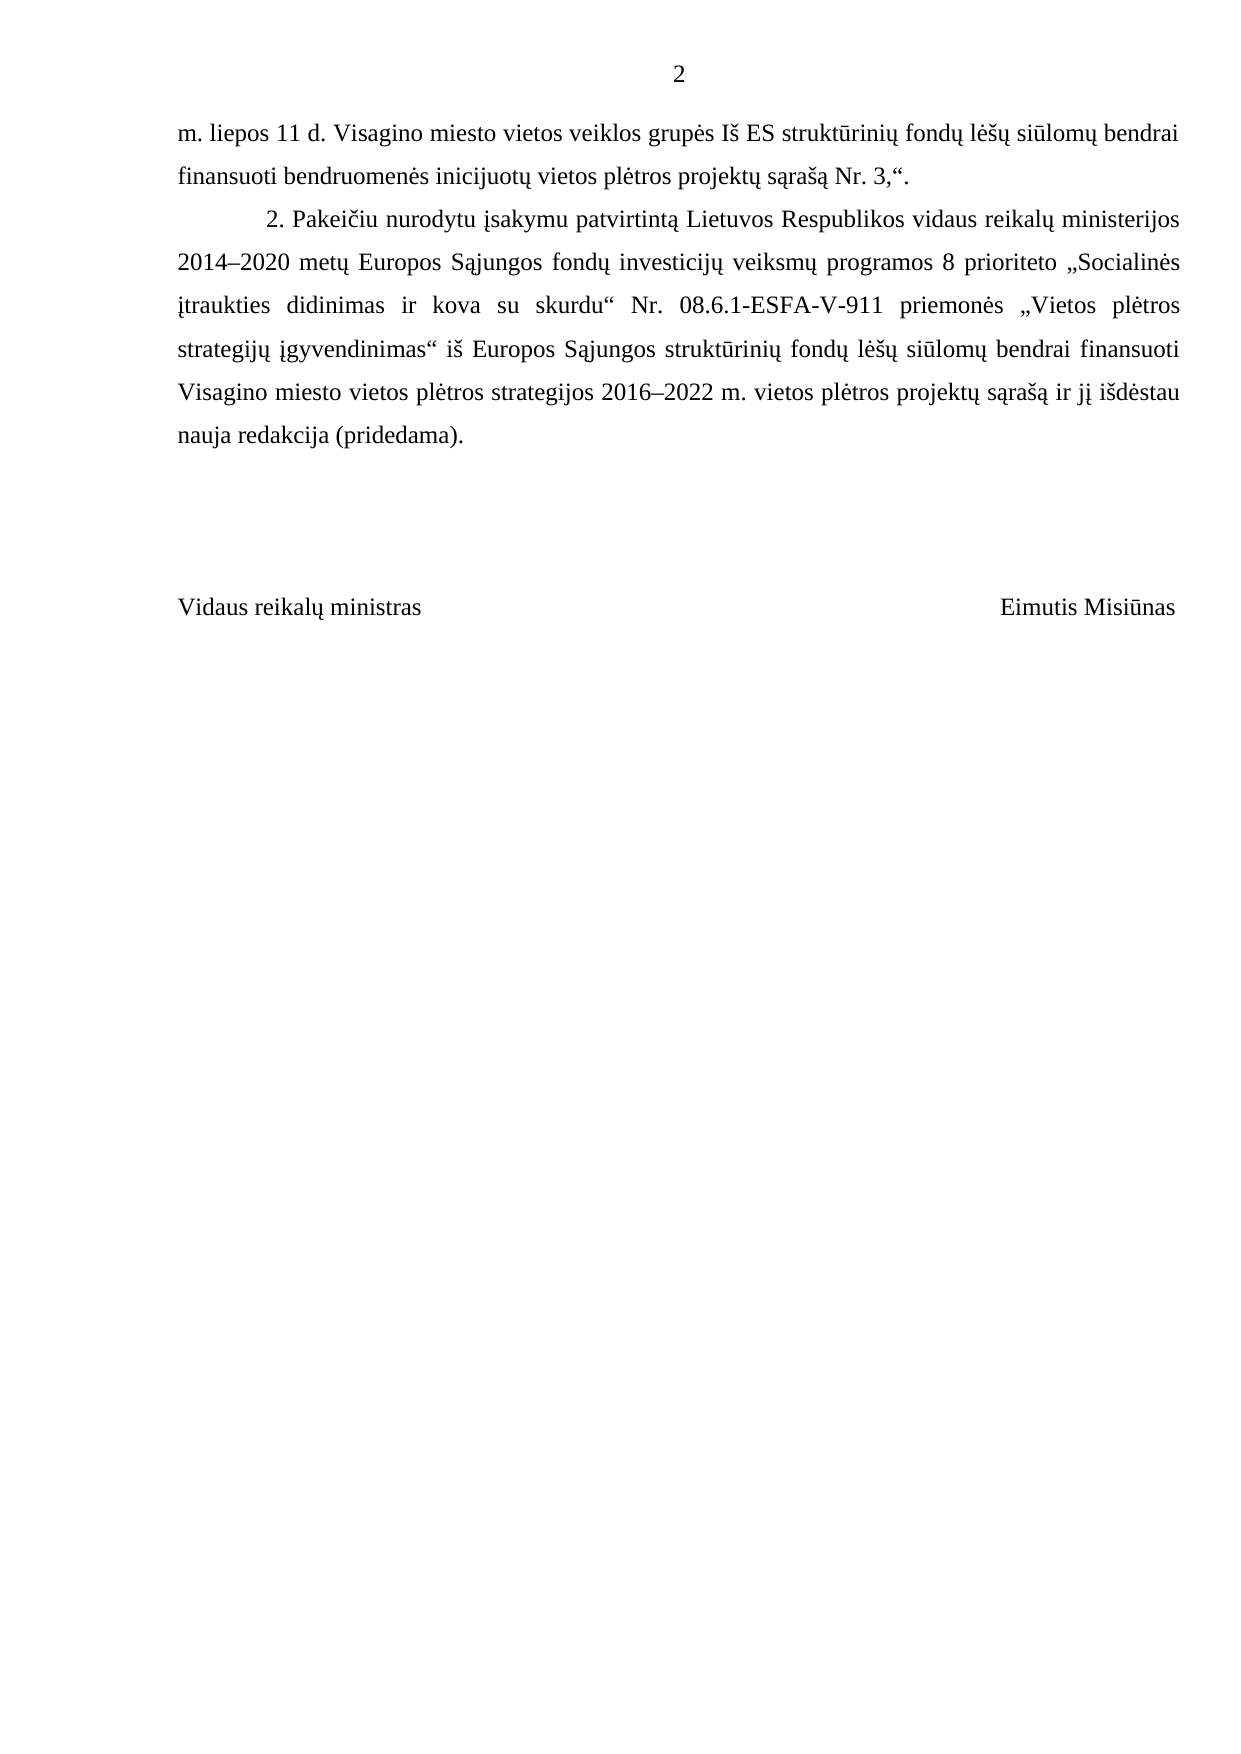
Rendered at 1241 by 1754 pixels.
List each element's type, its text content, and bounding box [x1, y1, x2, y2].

text m. liepos 11 d. Visagino miesto vietos veiklos grupės Iš ES struktūrinių fondų lėšų siūlomų bendrai finansuoti bendruomenės inicijuotų vietos plėtros projektų sąrašą Nr. 3,“. [177, 118, 1181, 190]
text Vidaus reikalų ministras Eimutis Misiūnas [177, 592, 1181, 621]
text 2. Pakeičiu nurodytu įsakymu patvirtintą Lietuvos Respublikos vidaus reikalų ministerijos 2014–2020 metų Europos Sąjungos fondų investicijų veiksmų programos 8 prioriteto „Socialinės įtraukties didinimas ir kova su skurdu“ Nr. 08.6.1-ESFA-V-911 priemonės „Vietos plėtros strategijų įgyvendinimas“ iš Europos Sąjungos struktūrinių fondų lėšų siūlomų bendrai finansuoti Visagino miesto vietos plėtros strategijos 2016–2022 m. vietos plėtros projektų sąrašą ir jį išdėstau nauja redakcija (pridedama). [177, 204, 1181, 449]
